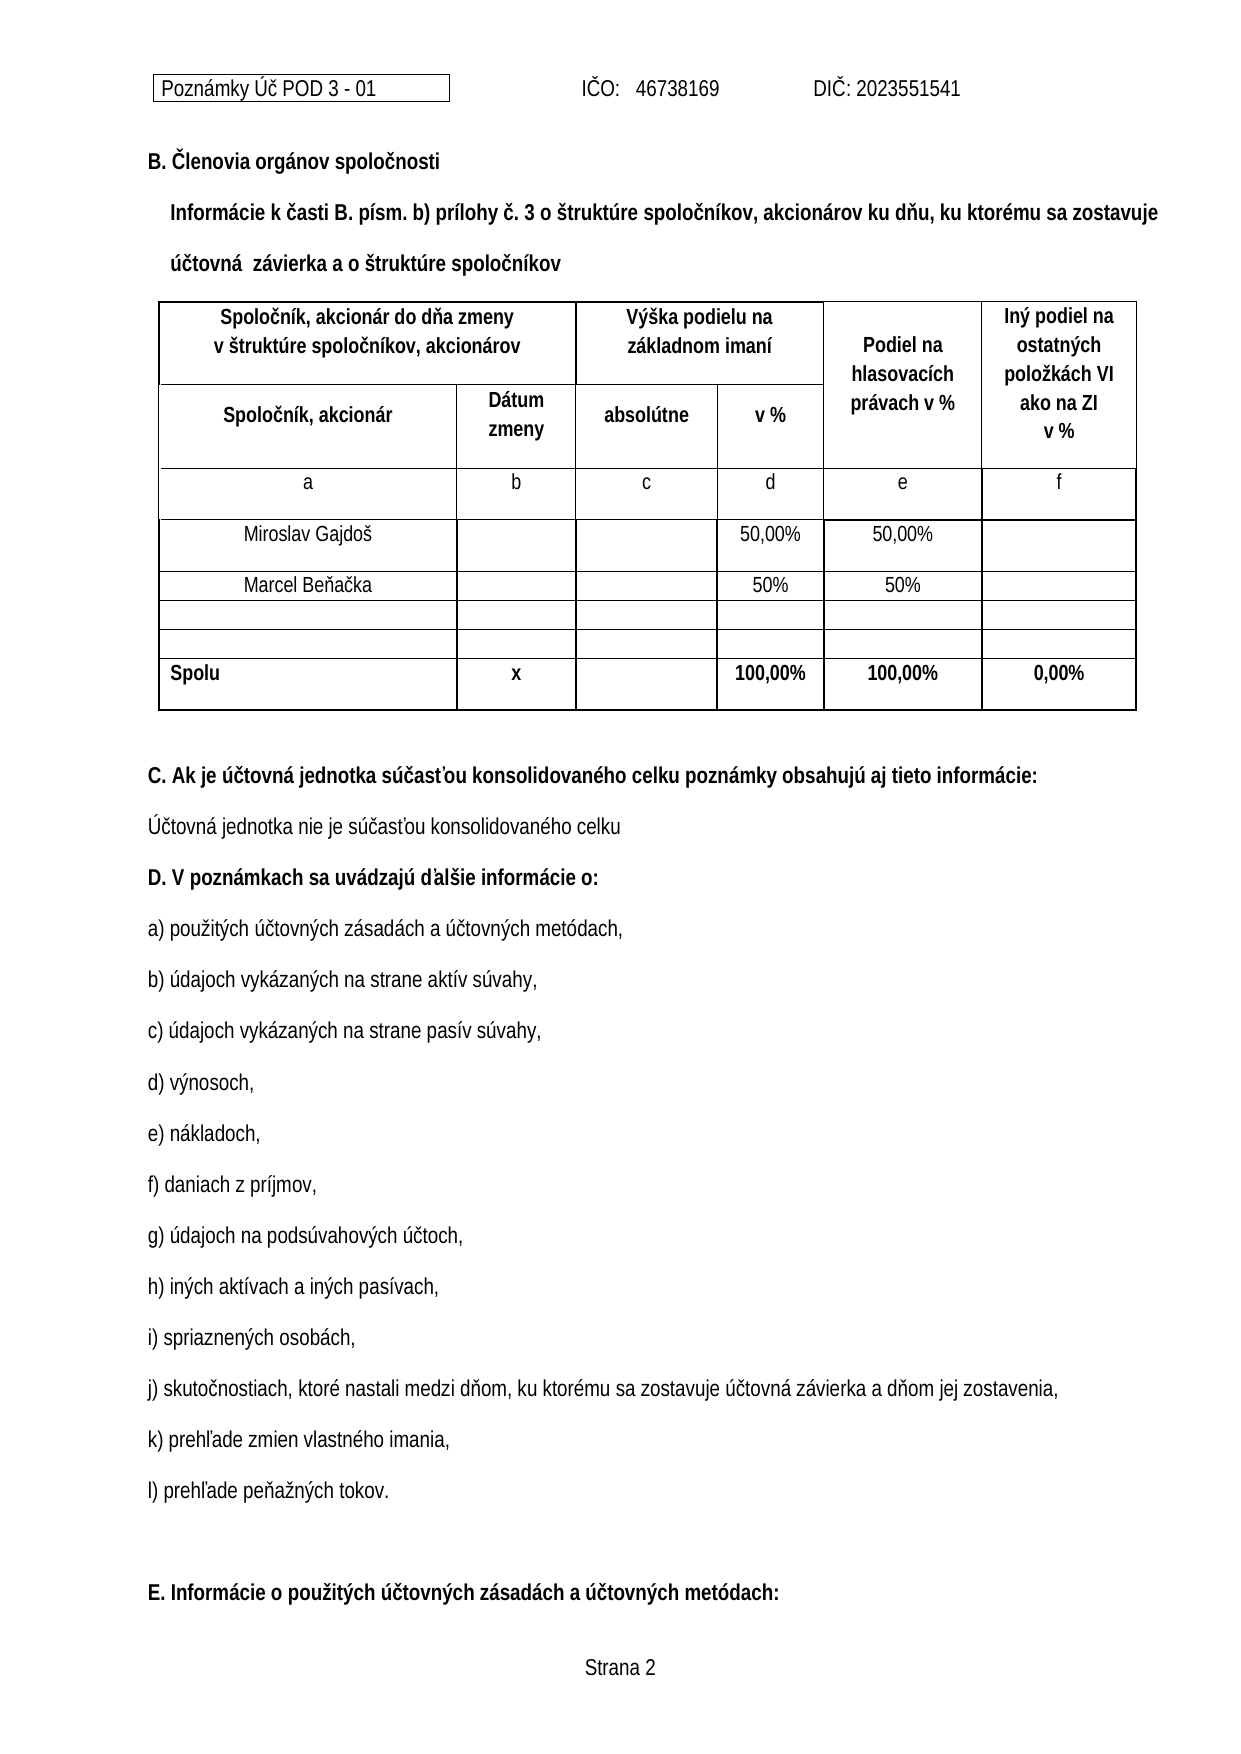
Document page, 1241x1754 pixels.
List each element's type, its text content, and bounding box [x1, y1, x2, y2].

text h) iných aktívach a iných pasívach, [148, 1273, 1141, 1299]
text i) spriaznených osobách, [148, 1324, 1141, 1350]
table_cell [825, 601, 981, 629]
table_cell b [457, 469, 575, 519]
text l) prehľade peňažných tokov. [148, 1477, 1141, 1503]
table_cell f [983, 469, 1135, 519]
table_cell 50% [825, 572, 981, 600]
text f) daniach z príjmov, [148, 1171, 1141, 1197]
table_cell Spoločník, akcionár do dňa zmeny v štruktúre spoločníkov, akcionárov [160, 303, 575, 384]
table_cell c [576, 469, 717, 519]
table_cell [718, 630, 823, 658]
table_cell v % [718, 385, 823, 468]
table_cell [577, 520, 716, 571]
text e) nákladoch, [148, 1119, 1141, 1146]
table_cell [1137, 468, 1240, 519]
table_cell Podiel na hlasovacích právach v % [824, 302, 981, 468]
text c) údajoch vykázaných na strane pasív súvahy, [148, 1017, 1141, 1044]
text j) skutočnostiach, ktoré nastali medzi dňom, ku ktorému sa zostavuje účtovná závierka a dňom jej zostavenia, [148, 1375, 1141, 1401]
table_cell [983, 572, 1135, 600]
text b) údajoch vykázaných na strane aktív súvahy, [148, 966, 1141, 993]
table_cell [458, 601, 575, 629]
table_cell [160, 630, 456, 658]
table_cell Spoločník, akcionár [159, 385, 456, 468]
text E. Informácie o použitých účtovných zásadách a účtovných metódach: [148, 1579, 1141, 1605]
text a) použitých účtovných zásadách a účtovných metódach, [148, 915, 1141, 942]
table_cell d [718, 469, 823, 519]
table_cell [458, 520, 575, 571]
table_cell [577, 601, 716, 629]
table_cell [1137, 301, 1240, 384]
table_cell [160, 601, 456, 629]
table_cell 100,00% [718, 659, 823, 709]
text D. V poznámkach sa uvádzajú ďalšie informácie o: [148, 864, 1141, 891]
table_cell [983, 521, 1135, 571]
table_cell [458, 572, 575, 600]
table_cell [577, 659, 716, 709]
table_cell Výška podielu na základnom imaní [577, 303, 823, 384]
table_cell Spolu [160, 659, 456, 709]
table_cell [983, 630, 1135, 658]
table_cell 50,00% [825, 521, 981, 571]
table_cell [983, 601, 1135, 629]
table_cell [1137, 600, 1240, 629]
table_cell [1137, 384, 1240, 468]
table_cell [1137, 519, 1240, 571]
table_cell a [159, 468, 456, 519]
table_cell [458, 630, 575, 658]
table_cell [577, 630, 716, 658]
table_cell Marcel Beňačka [160, 572, 456, 600]
text B. Členovia orgánov spoločnosti [148, 148, 1141, 174]
table_cell 100,00% [825, 659, 981, 709]
text d) výnosoch, [148, 1068, 1141, 1095]
table_cell 50% [718, 572, 823, 600]
text Účtovná jednotka nie je súčasťou konsolidovaného celku [148, 813, 1141, 840]
table_cell Iný podiel na ostatných položkách VI ako na ZI v % [982, 302, 1136, 468]
table_cell 0,00% [983, 659, 1135, 709]
table_cell 50,00% [718, 520, 823, 571]
table_cell absolútne [576, 385, 717, 468]
table_header Informácie k časti B. písm. b) prílohy č. 3 o štruktúre spoločníkov, akcionárov ku dňu, ku ktorému sa zostavuje účtovná závierka a o štruktúre spoločníkov [159, 199, 1240, 301]
table_cell [1137, 629, 1240, 658]
table_cell [1137, 571, 1240, 600]
table_cell e [824, 469, 981, 519]
text C. Ak je účtovná jednotka súčasťou konsolidovaného celku poznámky obsahujú aj tieto informácie: [148, 762, 1141, 789]
table_cell [825, 630, 981, 658]
text k) prehľade zmien vlastného imania, [148, 1426, 1141, 1452]
table_cell Dátum zmeny [457, 385, 575, 468]
table_cell [577, 572, 716, 600]
table_cell [1137, 658, 1240, 709]
table_cell x [458, 659, 575, 709]
table_cell [718, 601, 823, 629]
text g) údajoch na podsúvahových účtoch, [148, 1222, 1141, 1248]
table_cell Miroslav Gajdoš [160, 520, 456, 571]
